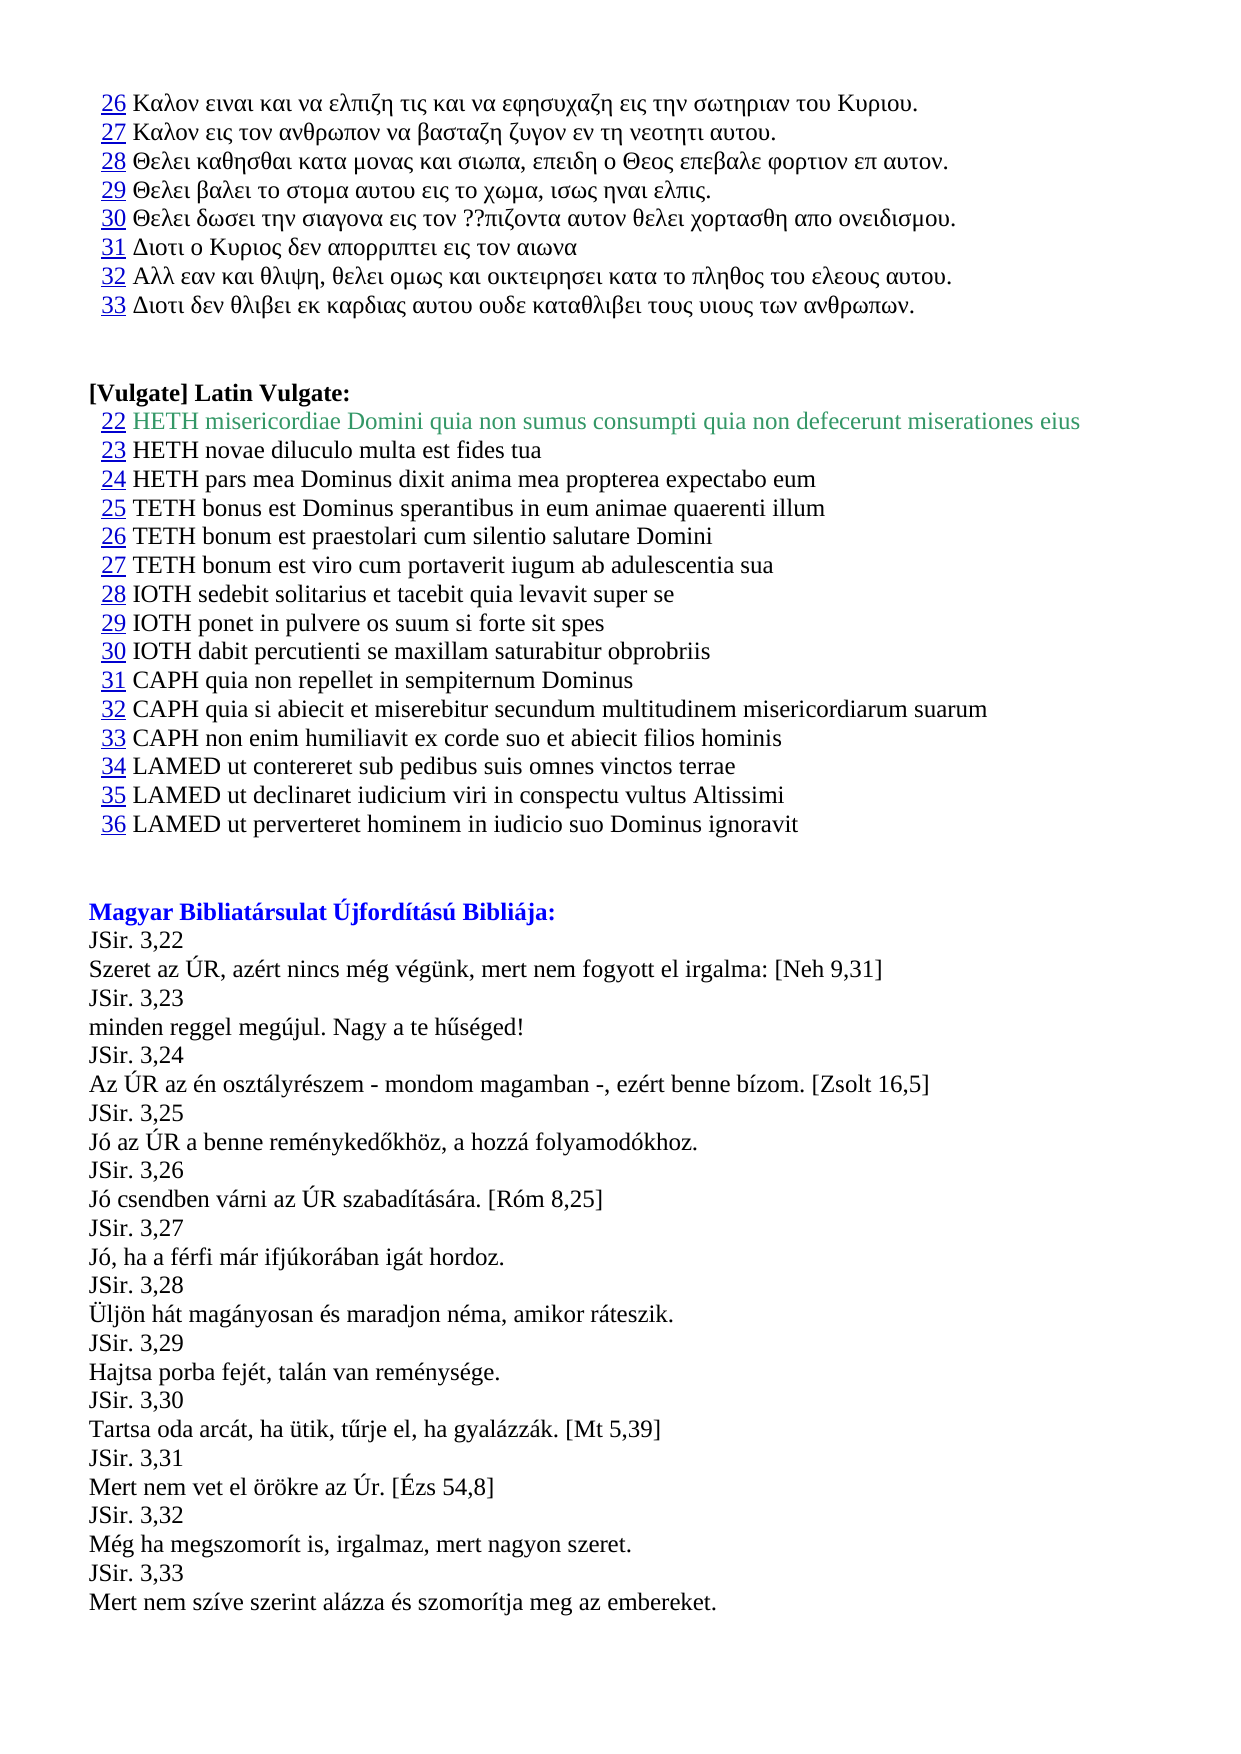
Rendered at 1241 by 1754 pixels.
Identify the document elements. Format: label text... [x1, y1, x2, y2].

text Az ÚR az én osztályrészem - mondom magamban -, ezért benne bízom. [Zsolt 16,5] [88, 1069, 1152, 1098]
text JSir. 3,22 [88, 925, 1152, 954]
text Jó csendben várni az ÚR szabadítására. [Róm 8,25] [88, 1184, 1152, 1213]
text Jó az ÚR a benne reménykedőkhöz, a hozzá folyamodókhoz. [88, 1127, 1152, 1155]
text JSir. 3,31 [88, 1443, 1152, 1472]
text Hajtsa porba fejét, talán van reménysége. [88, 1357, 1152, 1385]
text JSir. 3,28 [88, 1270, 1152, 1299]
text 22 HETH misericordiae Domini quia non sumus consumpti quia non defecerunt miserationes eius 23 HETH novae diluculo multa est fides tua 24 HETH pars mea Dominus dixit anima mea propterea expectabo eum 25 TETH bonus est Dominus sperantibus in eum animae quaerenti illum 26 TETH bonum est praestolari cum silentio salutare Domini 27 TETH bonum est viro cum portaverit iugum ab adulescentia sua 28 IOTH sedebit solitarius et tacebit quia levavit super se 29 IOTH ponet in pulvere os suum si forte sit spes 30 IOTH dabit percutienti se maxillam saturabitur obprobriis 31 CAPH quia non repellet in sempiternum Dominus 32 CAPH quia si abiecit et miserebitur secundum multitudinem misericordiarum suarum 33 CAPH non enim humiliavit ex corde suo et abiecit filios hominis 34 LAMED ut contereret sub pedibus suis omnes vinctos terrae 35 LAMED ut declinaret iudicium viri in conspectu vultus Altissimi 36 LAMED ut perverteret hominem in iudicio suo Dominus ignoravit [88, 406, 1152, 838]
text JSir. 3,30 [88, 1385, 1152, 1414]
text JSir. 3,33 [88, 1558, 1152, 1587]
text Szeret az ÚR, azért nincs még végünk, mert nem fogyott el irgalma: [Neh 9,31] [88, 954, 1152, 983]
text minden reggel megújul. Nagy a te hűséged! [88, 1012, 1152, 1040]
text Jó, ha a férfi már ifjúkorában igát hordoz. [88, 1242, 1152, 1270]
text Mert nem szíve szerint alázza és szomorítja meg az embereket. [88, 1587, 1152, 1615]
text JSir. 3,25 [88, 1098, 1152, 1127]
text Mert nem vet el örökre az Úr. [Ézs 54,8] [88, 1472, 1152, 1500]
text 26 Καλον ειναι και να ελπιζη τις και να εφησυχαζη εις την σωτηριαν του Κυριου. 27 Καλον εις τον ανθρωπον να βασταζη ζυγον εν τη νεοτητι αυτου. 28 Θελει καθησθαι κατα μονας και σιωπα, επειδη ο Θεος επεβαλε φορτιον επ αυτον. 29 Θελει βαλει το στομα αυτου εις το χωμα, ισως ηναι ελπις. 30 Θελει δωσει την σιαγονα εις τον ??πιζοντα αυτον θελει χορτασθη απο ονειδισμου. 31 Διοτι ο Κυριος δεν απορριπτει εις τον αιωνα 32 Αλλ εαν και θλιψη, θελει ομως και οικτειρησει κατα το πληθος του ελεους αυτου. 33 Διοτι δεν θλιβει εκ καρδιας αυτου ουδε καταθλιβει τους υιους των ανθρωπων. [88, 88, 1152, 318]
text Tartsa oda arcát, ha ütik, tűrje el, ha gyalázzák. [Mt 5,39] [88, 1414, 1152, 1443]
text JSir. 3,27 [88, 1213, 1152, 1242]
text JSir. 3,24 [88, 1040, 1152, 1069]
text Magyar Bibliatársulat Újfordítású Bibliája: [88, 897, 1152, 925]
text JSir. 3,29 [88, 1328, 1152, 1357]
text [Vulgate] Latin Vulgate: [88, 378, 1152, 406]
text JSir. 3,32 [88, 1500, 1152, 1529]
text JSir. 3,23 [88, 983, 1152, 1012]
text Üljön hát magányosan és maradjon néma, amikor ráteszik. [88, 1299, 1152, 1328]
text JSir. 3,26 [88, 1155, 1152, 1184]
text Még ha megszomorít is, irgalmaz, mert nagyon szeret. [88, 1529, 1152, 1558]
